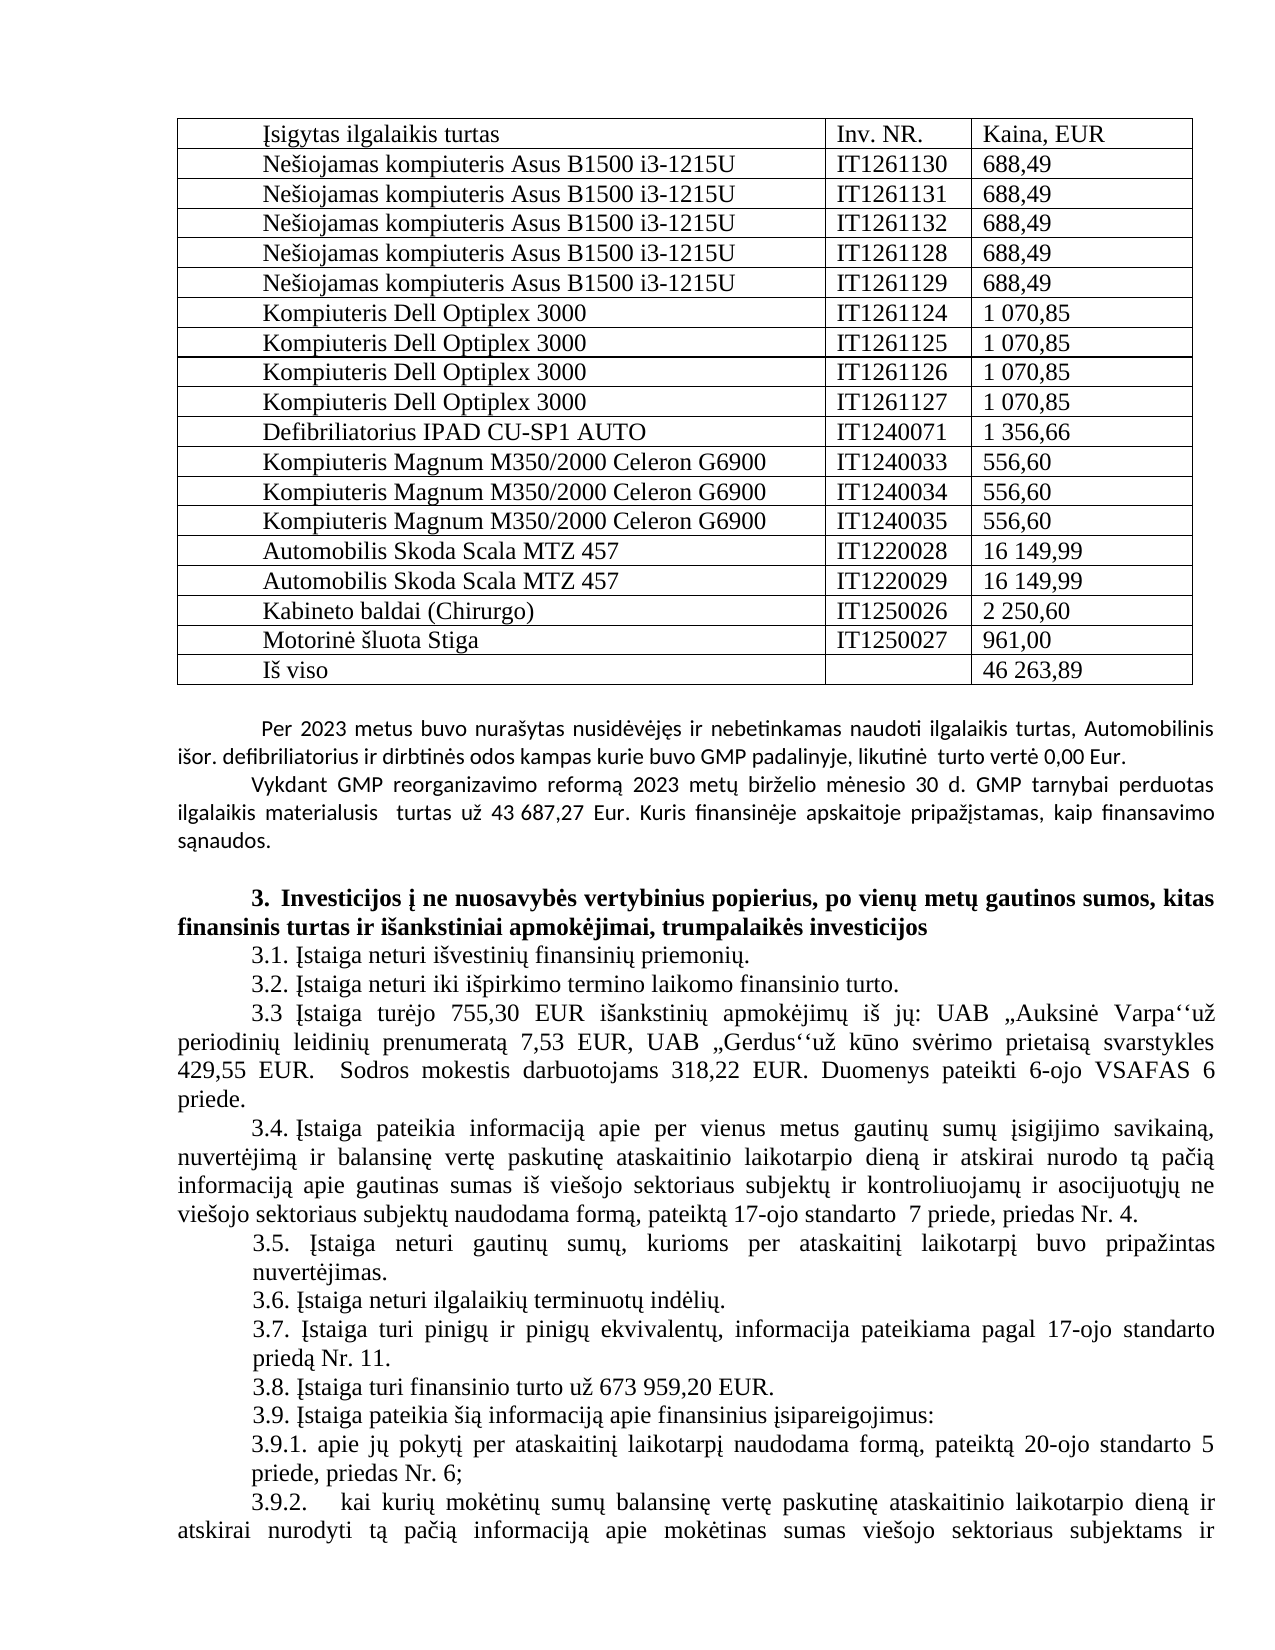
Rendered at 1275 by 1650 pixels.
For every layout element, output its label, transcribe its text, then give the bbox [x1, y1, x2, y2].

table_header Inv. NR. [826, 119, 971, 148]
table_cell 1 356,66 [972, 417, 1192, 446]
text Per 2023 metus buvo nurašytas nusidėvėjęs ir nebetinkamas naudoti ilgalaikis turtas, Automobilinis išor. defibriliatorius ir dirbtinės odos kampas kurie buvo GMP padalinyje, likutinė turto vertė 0,00 Eur. [177, 714, 1216, 770]
table_cell Nešiojamas kompiuteris Asus B1500 i3-1215U [178, 179, 825, 207]
table_cell Nešiojamas kompiuteris Asus B1500 i3-1215U [178, 209, 825, 237]
table_cell IT1240035 [826, 506, 971, 535]
text 3.9.2. kai kurių mokėtinų sumų balansinę vertę paskutinę ataskaitinio laikotarpio dieną ir atskirai nurodyti tą pačią informaciją apie mokėtinas sumas viešojo sektoriaus subjektams ir [177, 1487, 1216, 1544]
table_cell Motorinė šluota Stiga [178, 626, 825, 654]
table_cell 961,00 [972, 626, 1192, 654]
table_cell IT1261127 [826, 387, 971, 416]
text 3.9.1. apie jų pokytį per ataskaitinį laikotarpį naudodama formą, pateiktą 20-ojo standarto 5 priede, priedas Nr. 6; [251, 1429, 1216, 1487]
table_cell IT1261130 [826, 149, 971, 178]
table_cell 556,60 [972, 477, 1192, 505]
table_cell IT1261126 [826, 358, 971, 386]
table_cell 1 070,85 [972, 387, 1192, 416]
table_cell Kompiuteris Dell Optiplex 3000 [178, 328, 825, 356]
table_cell Iš viso [178, 655, 825, 684]
table_cell Kompiuteris Magnum M350/2000 Celeron G6900 [178, 506, 825, 535]
table_cell 688,49 [972, 238, 1192, 267]
table_cell Kabineto baldai (Chirurgo) [178, 596, 825, 624]
table_cell 1 070,85 [972, 298, 1192, 327]
table_cell 1 070,85 [972, 328, 1192, 356]
table_cell IT1250026 [826, 596, 971, 624]
table_header Kaina, EUR [972, 119, 1192, 148]
table_cell 1 070,85 [972, 358, 1192, 386]
table_cell IT1220028 [826, 536, 971, 565]
table_cell 46 263,89 [972, 655, 1192, 684]
table_cell IT1220029 [826, 566, 971, 595]
table_cell 688,49 [972, 209, 1192, 237]
text 3.6. Įstaiga neturi ilgalaikių terminuotų indėlių. [252, 1285, 1216, 1314]
table_cell IT1261129 [826, 268, 971, 297]
text 3.9. Įstaiga pateikia šią informaciją apie finansinius įsipareigojimus: [252, 1400, 1216, 1429]
table_cell Kompiuteris Dell Optiplex 3000 [178, 298, 825, 327]
table_cell 688,49 [972, 179, 1192, 207]
table_cell IT1261132 [826, 209, 971, 237]
table_cell IT1261125 [826, 328, 971, 356]
text Vykdant GMP reorganizavimo reformą 2023 metų birželio mėnesio 30 d. GMP tarnybai perduotas ilgalaikis materialusis turtas už 43 687,27 Eur. Kuris finansinėje apskaitoje pripažįstamas, kaip finansavimo sąnaudos. [177, 770, 1216, 854]
table_cell IT1261124 [826, 298, 971, 327]
table_cell IT1250027 [826, 626, 971, 654]
table_cell 688,49 [972, 268, 1192, 297]
table_cell 2 250,60 [972, 596, 1192, 624]
table_cell IT1240034 [826, 477, 971, 505]
table_cell IT1240071 [826, 417, 971, 446]
text 3.5. Įstaiga neturi gautinų sumų, kurioms per ataskaitinį laikotarpį buvo pripažintas nuvertėjimas. [252, 1228, 1216, 1285]
table_cell Defibriliatorius IPAD CU-SP1 AUTO [178, 417, 825, 446]
text 3.4. Įstaiga pateikia informaciją apie per vienus metus gautinų sumų įsigijimo savikainą, nuvertėjimą ir balansinę vertę paskutinę ataskaitinio laikotarpio dieną ir atskirai nurodo tą pačią informaciją apie gautinas sumas iš viešojo sektoriaus subjektų ir kontroliuojamų ir asocijuotųjų ne viešojo sektoriaus subjektų naudodama formą, pateiktą 17-ojo standarto 7 priede, priedas Nr. 4. [177, 1113, 1216, 1228]
table_cell 16 149,99 [972, 536, 1192, 565]
table_header Įsigytas ilgalaikis turtas [178, 119, 825, 148]
table_cell Nešiojamas kompiuteris Asus B1500 i3-1215U [178, 149, 825, 178]
table_cell Automobilis Skoda Scala MTZ 457 [178, 536, 825, 565]
text 3.8. Įstaiga turi finansinio turto už 673 959,20 EUR. [252, 1372, 1216, 1400]
table_cell Kompiuteris Magnum M350/2000 Celeron G6900 [178, 447, 825, 476]
table_cell Nešiojamas kompiuteris Asus B1500 i3-1215U [178, 238, 825, 267]
table_cell Kompiuteris Dell Optiplex 3000 [178, 387, 825, 416]
table_cell Automobilis Skoda Scala MTZ 457 [178, 566, 825, 595]
table_cell Kompiuteris Magnum M350/2000 Celeron G6900 [178, 477, 825, 505]
text 3.2. Įstaiga neturi iki išpirkimo termino laikomo finansinio turto. [177, 969, 1216, 998]
table_cell Kompiuteris Dell Optiplex 3000 [178, 358, 825, 386]
text 3.1. Įstaiga neturi išvestinių finansinių priemonių. [177, 940, 1216, 969]
table_cell 556,60 [972, 447, 1192, 476]
table_cell [826, 655, 971, 684]
table_cell IT1261128 [826, 238, 971, 267]
table_cell IT1261131 [826, 179, 971, 207]
table_cell 16 149,99 [972, 566, 1192, 595]
text 3.7. Įstaiga turi pinigų ir pinigų ekvivalentų, informacija pateikiama pagal 17-ojo standarto priedą Nr. 11. [252, 1314, 1216, 1372]
table_cell 556,60 [972, 506, 1192, 535]
table_cell 688,49 [972, 149, 1192, 178]
table_cell IT1240033 [826, 447, 971, 476]
text 3. Investicijos į ne nuosavybės vertybinius popierius, po vienų metų gautinos sumos, kitas finansinis turtas ir išankstiniai apmokėjimai, trumpalaikės investicijos [177, 883, 1216, 940]
text 3.3 Įstaiga turėjo 755,30 EUR išankstinių apmokėjimų iš jų: UAB „Auksinė Varpa‘‘už periodinių leidinių prenumeratą 7,53 EUR, UAB „Gerdus‘‘už kūno svėrimo prietaisą svarstykles 429,55 EUR. Sodros mokestis darbuotojams 318,22 EUR. Duomenys pateikti 6-ojo VSAFAS 6 priede. [177, 998, 1216, 1113]
table_cell Nešiojamas kompiuteris Asus B1500 i3-1215U [178, 268, 825, 297]
